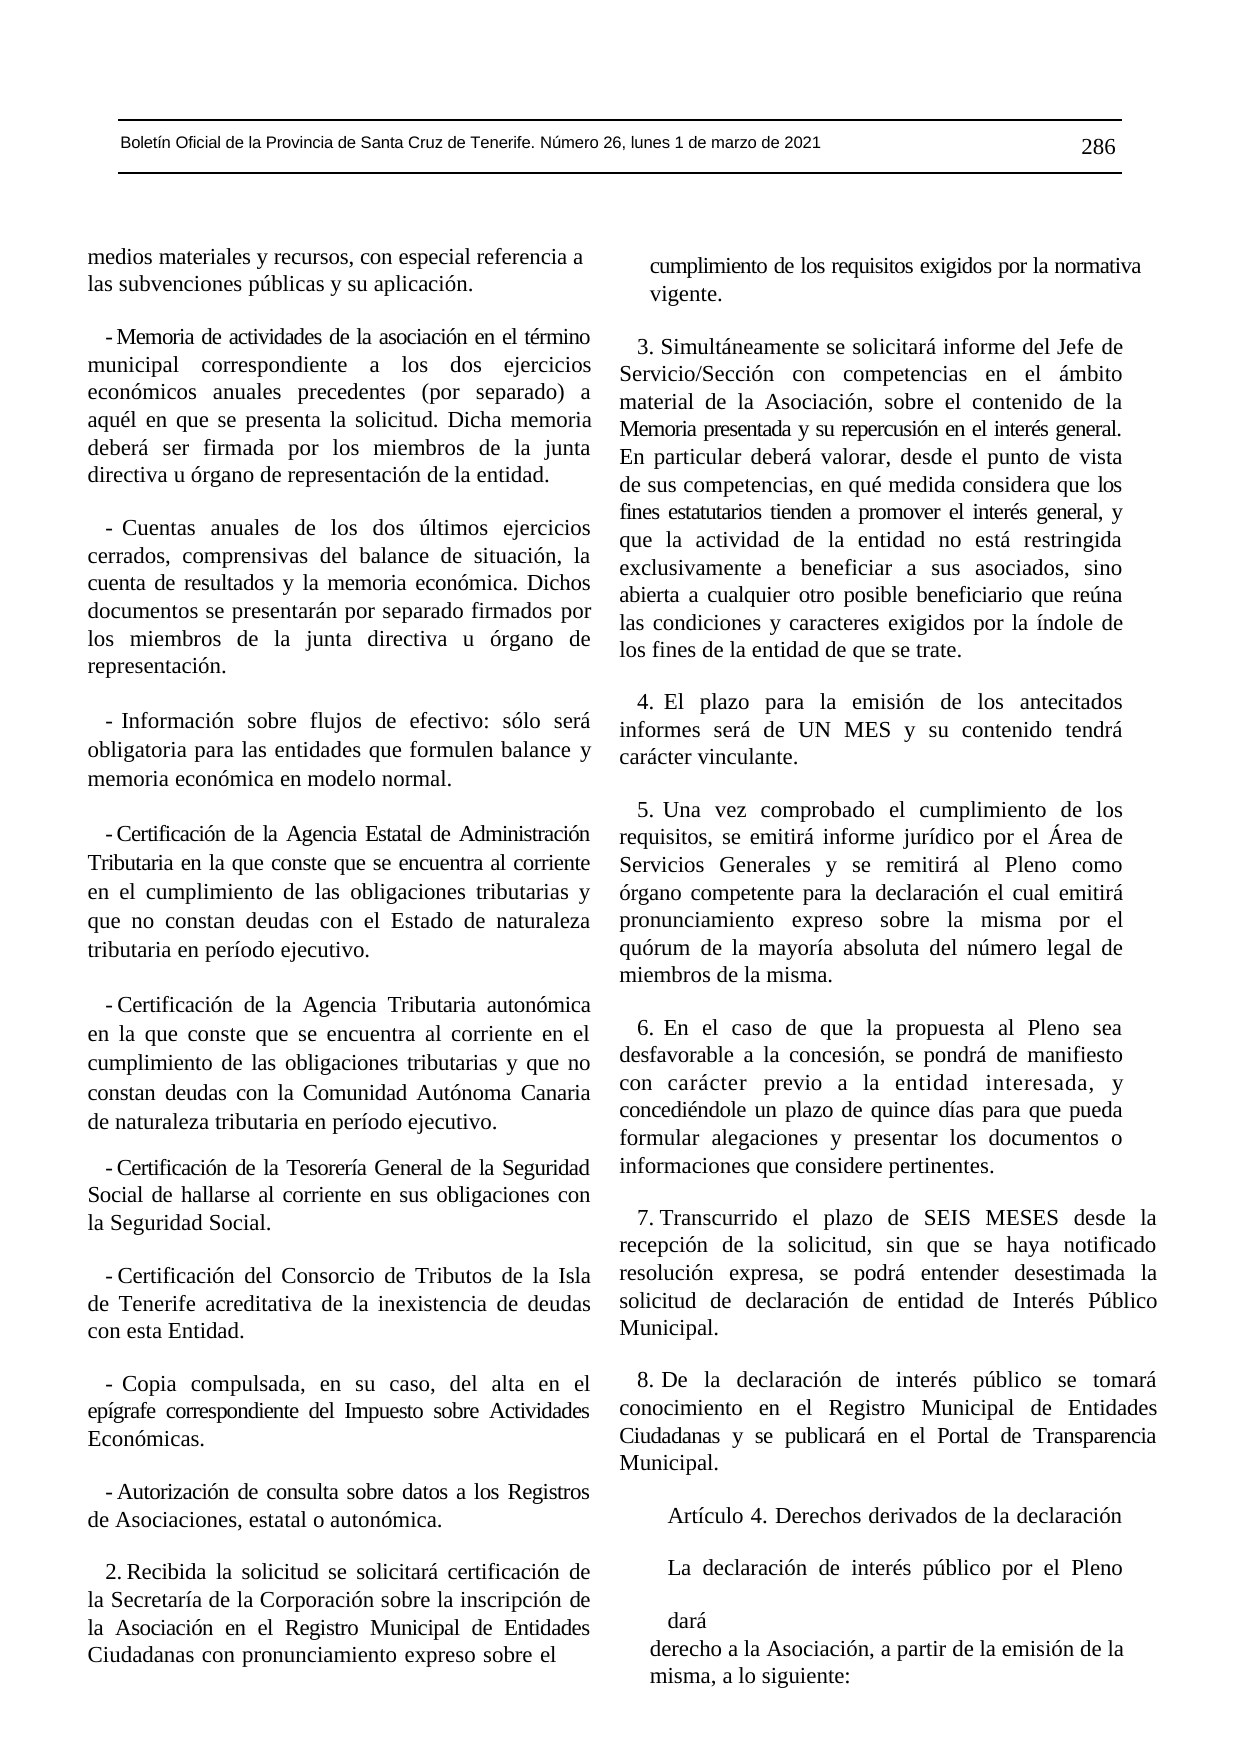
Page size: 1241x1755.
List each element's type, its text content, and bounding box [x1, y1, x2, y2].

list Copia compulsada, en su caso, del alta en el epígrafe correspondiente del Impuesto sobre Actividades Económicas. [87, 1370, 591, 1452]
text cumplimiento de los requisitos exigidos por la normativa vigente. [649, 253, 1157, 307]
list Cuentas anuales de los dos últimos ejercicios cerrados, comprensivas del balance de situación, la cuenta de resultados y la memoria económica. Dichos documentos se presentarán por separado firmados por los miembros de la junta directiva u órgano de representación. [87, 514, 591, 678]
text misma, a lo siguiente: [649, 1662, 1157, 1688]
list Simultáneamente se solicitará informe del Jefe de Servicio/Sección con competencias en el ámbito material de la Asociación, sobre el contenido de la Memoria presentada y su repercusión en el interés general. En particular deberá valorar, desde el punto de vista de sus competencias, en qué medida considera que los fines estatutarios tienden a promover el interés general, y que la actividad de la entidad no está restringida exclusivamente a beneficiar a sus asociados, sino abierta a cualquier otro posible beneficiario que reúna las condiciones y caracteres exigidos por la índole de los fines de la entidad de que se trate. [619, 333, 1123, 663]
list De la declaración de interés público se tomará conocimiento en el Registro Municipal de Entidades Ciudadanas y se publicará en el Portal de Transparencia Municipal. [619, 1367, 1157, 1476]
text Artículo 4. Derechos derivados de la declaración La declaración de interés público por el Pleno dará [667, 1481, 1123, 1639]
text medios materiales y recursos, con especial referencia a las subvenciones públicas y su aplicación. [87, 243, 595, 297]
list Certificación de la Agencia Tributaria autonómica en la que conste que se encuentra al corriente en el cumplimiento de las obligaciones tributarias y que no constan deudas con la Comunidad Autónoma Canaria de naturaleza tributaria en período ejecutivo. [87, 991, 591, 1134]
list Certificación del Consorcio de Tributos de la Isla de Tenerife acreditativa de la inexistencia de deudas con esta Entidad. [87, 1262, 591, 1343]
list Transcurrido el plazo de SEIS MESES desde la recepción de la solicitud, sin que se haya notificado resolución expresa, se podrá entender desestimada la solicitud de declaración de entidad de Interés Público Municipal. [619, 1204, 1157, 1341]
list Certificación de la Tesorería General de la Seguridad Social de hallarse al corriente en sus obligaciones con la Seguridad Social. [87, 1154, 591, 1236]
list Autorización de consulta sobre datos a los Registros de Asociaciones, estatal o autonómica. [87, 1478, 590, 1532]
list Información sobre flujos de efectivo: sólo será obligatoria para las entidades que formulen balance y memoria económica en modelo normal. [87, 707, 591, 791]
list En el caso de que la propuesta al Pleno sea desfavorable a la concesión, se pondrá de manifiesto con carácter previo a la entidad interesada, y concediéndole un plazo de quince días para que pueda formular alegaciones y presentar los documentos o informaciones que considere pertinentes. [619, 1014, 1123, 1178]
list Una vez comprobado el cumplimiento de los requisitos, se emitirá informe jurídico por el Área de Servicios Generales y se remitirá al Pleno como órgano competente para la declaración el cual emitirá pronunciamiento expreso sobre la misma por el quórum de la mayoría absoluta del número legal de miembros de la misma. [619, 796, 1123, 988]
list El plazo para la emisión de los antecitados informes será de UN MES y su contenido tendrá carácter vinculante. [619, 688, 1123, 770]
list Recibida la solicitud se solicitará certificación de la Secretaría de la Corporación sobre la inscripción de la Asociación en el Registro Municipal de Entidades Ciudadanas con pronunciamiento expreso sobre el [87, 1558, 591, 1668]
text derecho a la Asociación, a partir de la emisión de la [649, 1639, 1157, 1661]
list Certificación de la Agencia Estatal de Administración Tributaria en la que conste que se encuentra al corriente en el cumplimiento de las obligaciones tributarias y que no constan deudas con el Estado de naturaleza tributaria en período ejecutivo. [87, 819, 591, 963]
list Memoria de actividades de la asociación en el término municipal correspondiente a los dos ejercicios económicos anuales precedentes (por separado) a aquél en que se presenta la solicitud. Dicha memoria deberá ser firmada por los miembros de la junta directiva u órgano de representación de la entidad. [87, 323, 592, 488]
